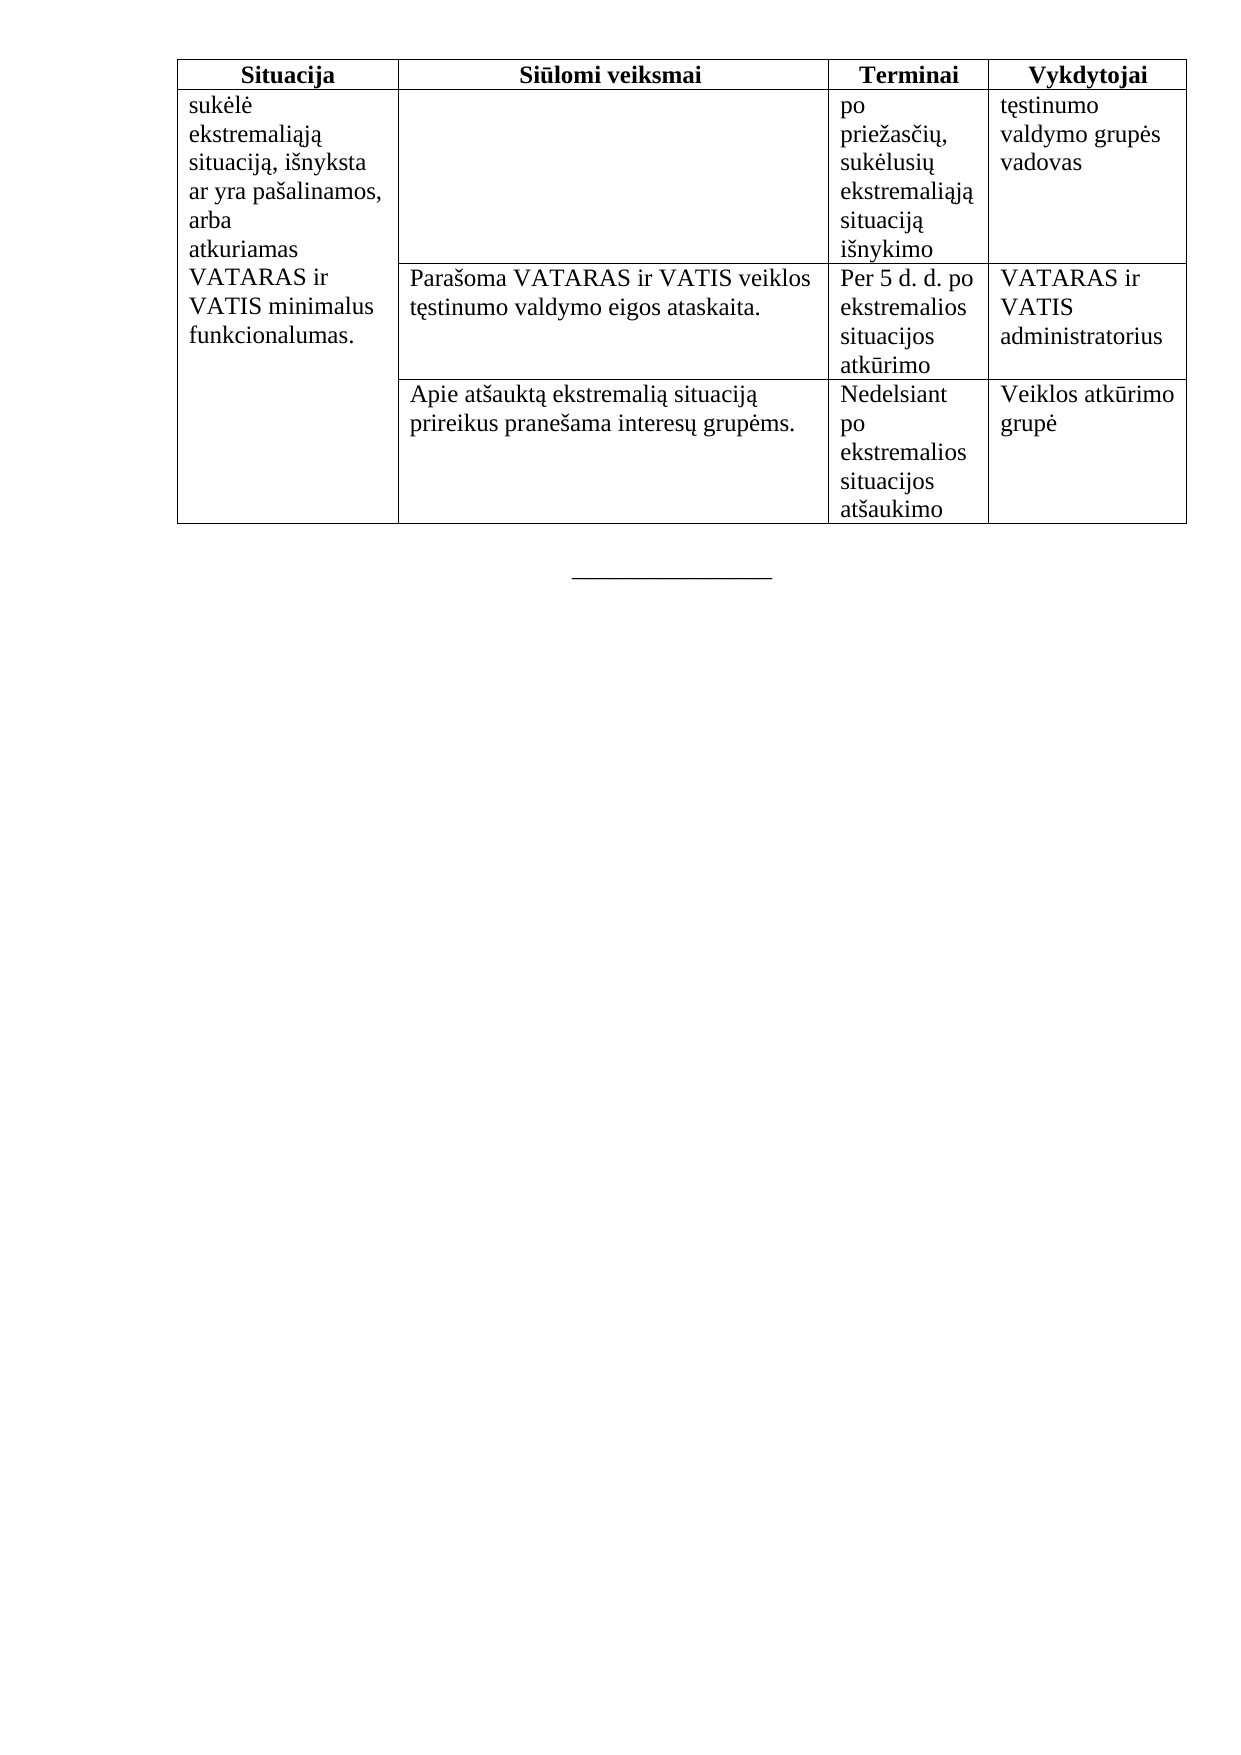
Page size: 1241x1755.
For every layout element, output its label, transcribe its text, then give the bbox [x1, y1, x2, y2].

table_header Situacija [178, 60, 398, 89]
table_cell Veiklos atkūrimo grupė [989, 380, 1186, 523]
table_cell tęstinumo valdymo grupės vadovas [989, 90, 1186, 262]
table_cell [399, 90, 828, 262]
table_cell Nedelsiant po ekstremalios situacijos atšaukimo [829, 380, 988, 523]
table_cell Parašoma VATARAS ir VATIS veiklos tęstinumo valdymo eigos ataskaita. [399, 264, 828, 378]
table_header Terminai [829, 60, 988, 89]
table_cell sukėlė ekstremaliąją situaciją, išnyksta ar yra pašalinamos, arba atkuriamas VATARAS ir VATIS minimalus funkcionalumas. [178, 90, 398, 523]
text ________________ [177, 553, 1166, 582]
table_cell Apie atšauktą ekstremalią situaciją prireikus pranešama interesų grupėms. [399, 380, 828, 523]
table_header Vykdytojai [989, 60, 1186, 89]
table_cell Per 5 d. d. po ekstremalios situacijos atkūrimo [829, 264, 988, 378]
table_cell po priežasčių, sukėlusių ekstremaliąją situaciją išnykimo [829, 90, 988, 262]
table_cell VATARAS ir VATIS administratorius [989, 264, 1186, 378]
table_header Siūlomi veiksmai [399, 60, 828, 89]
